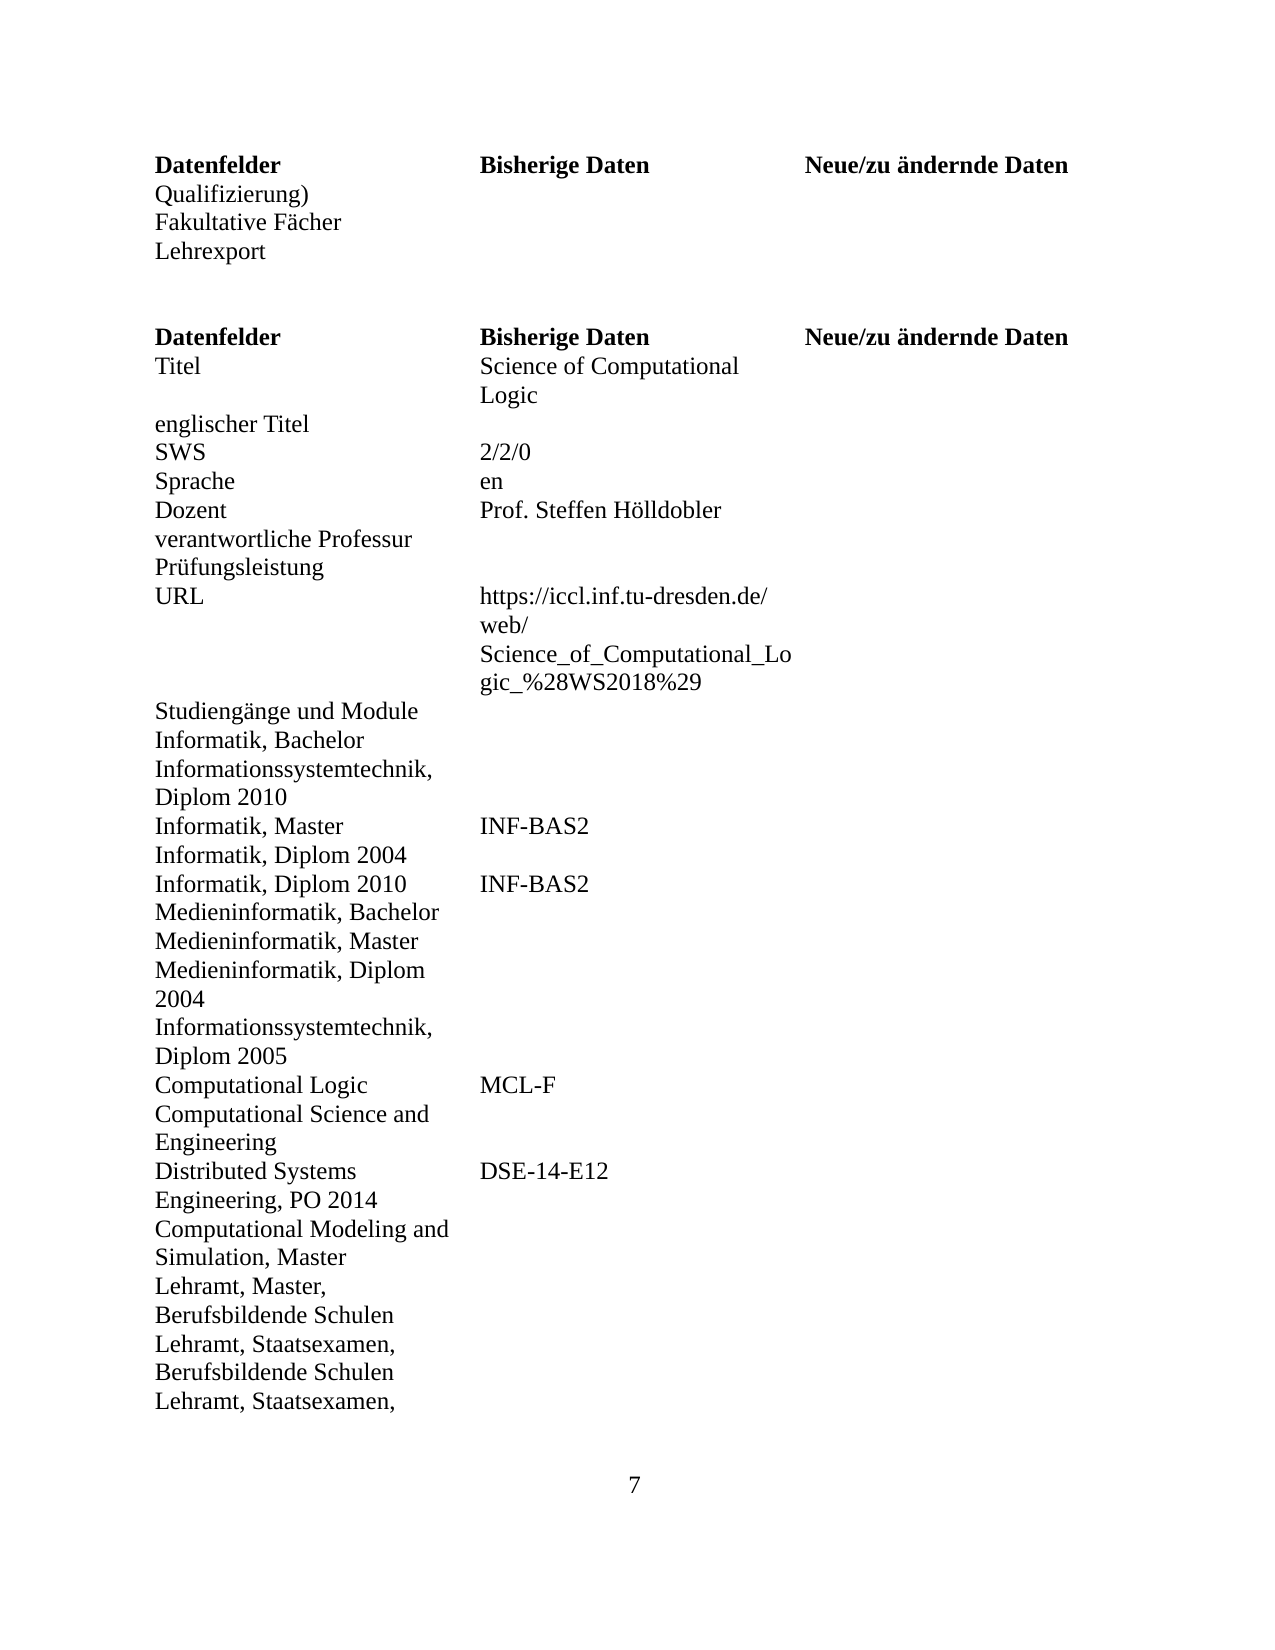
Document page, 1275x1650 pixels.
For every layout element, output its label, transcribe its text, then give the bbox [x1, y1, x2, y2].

table_cell [800, 725, 1125, 754]
table_cell [475, 840, 800, 869]
table_cell Lehramt, Master, Berufsbildende Schulen [150, 1271, 475, 1329]
table_cell Dozent [150, 495, 475, 524]
table_cell [475, 179, 800, 207]
table_cell Computational Modeling and Simulation, Master [150, 1214, 475, 1271]
table_cell Medieninformatik, Master [150, 926, 475, 955]
table_cell Lehrexport [150, 236, 475, 265]
table_cell Informatik, Bachelor [150, 725, 475, 754]
table_cell Qualifizierung) [150, 179, 475, 207]
table_cell Computational Logic [150, 1070, 475, 1099]
table_cell Studiengänge und Module [150, 696, 475, 725]
table_cell [800, 1099, 1125, 1156]
table_cell [800, 840, 1125, 869]
table_cell [475, 236, 800, 265]
table_cell [800, 898, 1125, 926]
table_cell [475, 1013, 800, 1070]
table_cell [475, 1386, 800, 1415]
table_header Bisherige Daten [475, 323, 800, 351]
table_cell Titel [150, 351, 475, 409]
table_cell MCL-F [475, 1070, 800, 1099]
table_header Neue/zu ändernde Daten [800, 323, 1125, 351]
table_cell [800, 926, 1125, 955]
table_cell [800, 1271, 1125, 1329]
table_cell [800, 208, 1125, 236]
table_cell https://iccl.inf.tu-dresden.de/web/Science_of_Computational_Logic_%28WS2018%29 [475, 581, 800, 696]
table_cell Computational Science and Engineering [150, 1099, 475, 1156]
table_cell [475, 409, 800, 437]
table_cell [800, 1013, 1125, 1070]
table_cell [475, 955, 800, 1012]
table_cell [800, 236, 1125, 265]
table_cell URL [150, 581, 475, 696]
table_cell Informatik, Master [150, 811, 475, 840]
table_cell 2/2/0 [475, 438, 800, 466]
table_cell Informationssystemtechnik, Diplom 2010 [150, 754, 475, 811]
table_cell [800, 581, 1125, 696]
table_cell en [475, 466, 800, 495]
table_cell [800, 438, 1125, 466]
table_cell [475, 1099, 800, 1156]
table_cell [475, 1271, 800, 1329]
table_cell [800, 409, 1125, 437]
table_cell [475, 926, 800, 955]
table_cell Prof. Steffen Hölldobler [475, 495, 800, 524]
table_cell [800, 754, 1125, 811]
table_cell [800, 524, 1125, 552]
table_header Datenfelder [150, 150, 475, 179]
table_cell Prüfungsleistung [150, 553, 475, 581]
table_cell DSE-14-E12 [475, 1156, 800, 1214]
table_cell Informatik, Diplom 2004 [150, 840, 475, 869]
table_cell [800, 495, 1125, 524]
table_cell [800, 1329, 1125, 1386]
table_cell [800, 1156, 1125, 1214]
table_cell [475, 524, 800, 552]
table_cell INF-BAS2 [475, 869, 800, 897]
table_cell [800, 466, 1125, 495]
table_cell SWS [150, 438, 475, 466]
table_cell [800, 869, 1125, 897]
table_cell [800, 955, 1125, 1012]
table_cell [475, 898, 800, 926]
table_cell [800, 1214, 1125, 1271]
table_cell Informatik, Diplom 2010 [150, 869, 475, 897]
table_cell [800, 1386, 1125, 1415]
table_cell Informationssystemtechnik, Diplom 2005 [150, 1013, 475, 1070]
table_cell [800, 811, 1125, 840]
table_header Datenfelder [150, 323, 475, 351]
table_cell Sprache [150, 466, 475, 495]
table_cell [475, 1214, 800, 1271]
table_cell [475, 1329, 800, 1386]
table_cell englischer Titel [150, 409, 475, 437]
table_cell [800, 1070, 1125, 1099]
table_cell Science of Computational Logic [475, 351, 800, 409]
table_cell INF-BAS2 [475, 811, 800, 840]
table_cell verantwortliche Professur [150, 524, 475, 552]
table_cell [475, 725, 800, 754]
table_header Neue/zu ändernde Daten [800, 150, 1125, 179]
table_cell [800, 179, 1125, 207]
table_cell [475, 754, 800, 811]
table_cell Lehramt, Staatsexamen, Berufsbildende Schulen [150, 1329, 475, 1386]
table_cell Medieninformatik, Bachelor [150, 898, 475, 926]
table_cell [800, 351, 1125, 409]
table_header Bisherige Daten [475, 150, 800, 179]
table_cell [475, 696, 800, 725]
table_cell Fakultative Fächer [150, 208, 475, 236]
table_cell Medieninformatik, Diplom 2004 [150, 955, 475, 1012]
table_cell Lehramt, Staatsexamen, [150, 1386, 475, 1415]
table_cell [800, 553, 1125, 581]
table_cell Distributed Systems Engineering, PO 2014 [150, 1156, 475, 1214]
table_cell [800, 696, 1125, 725]
table_cell [475, 553, 800, 581]
table_cell [475, 208, 800, 236]
